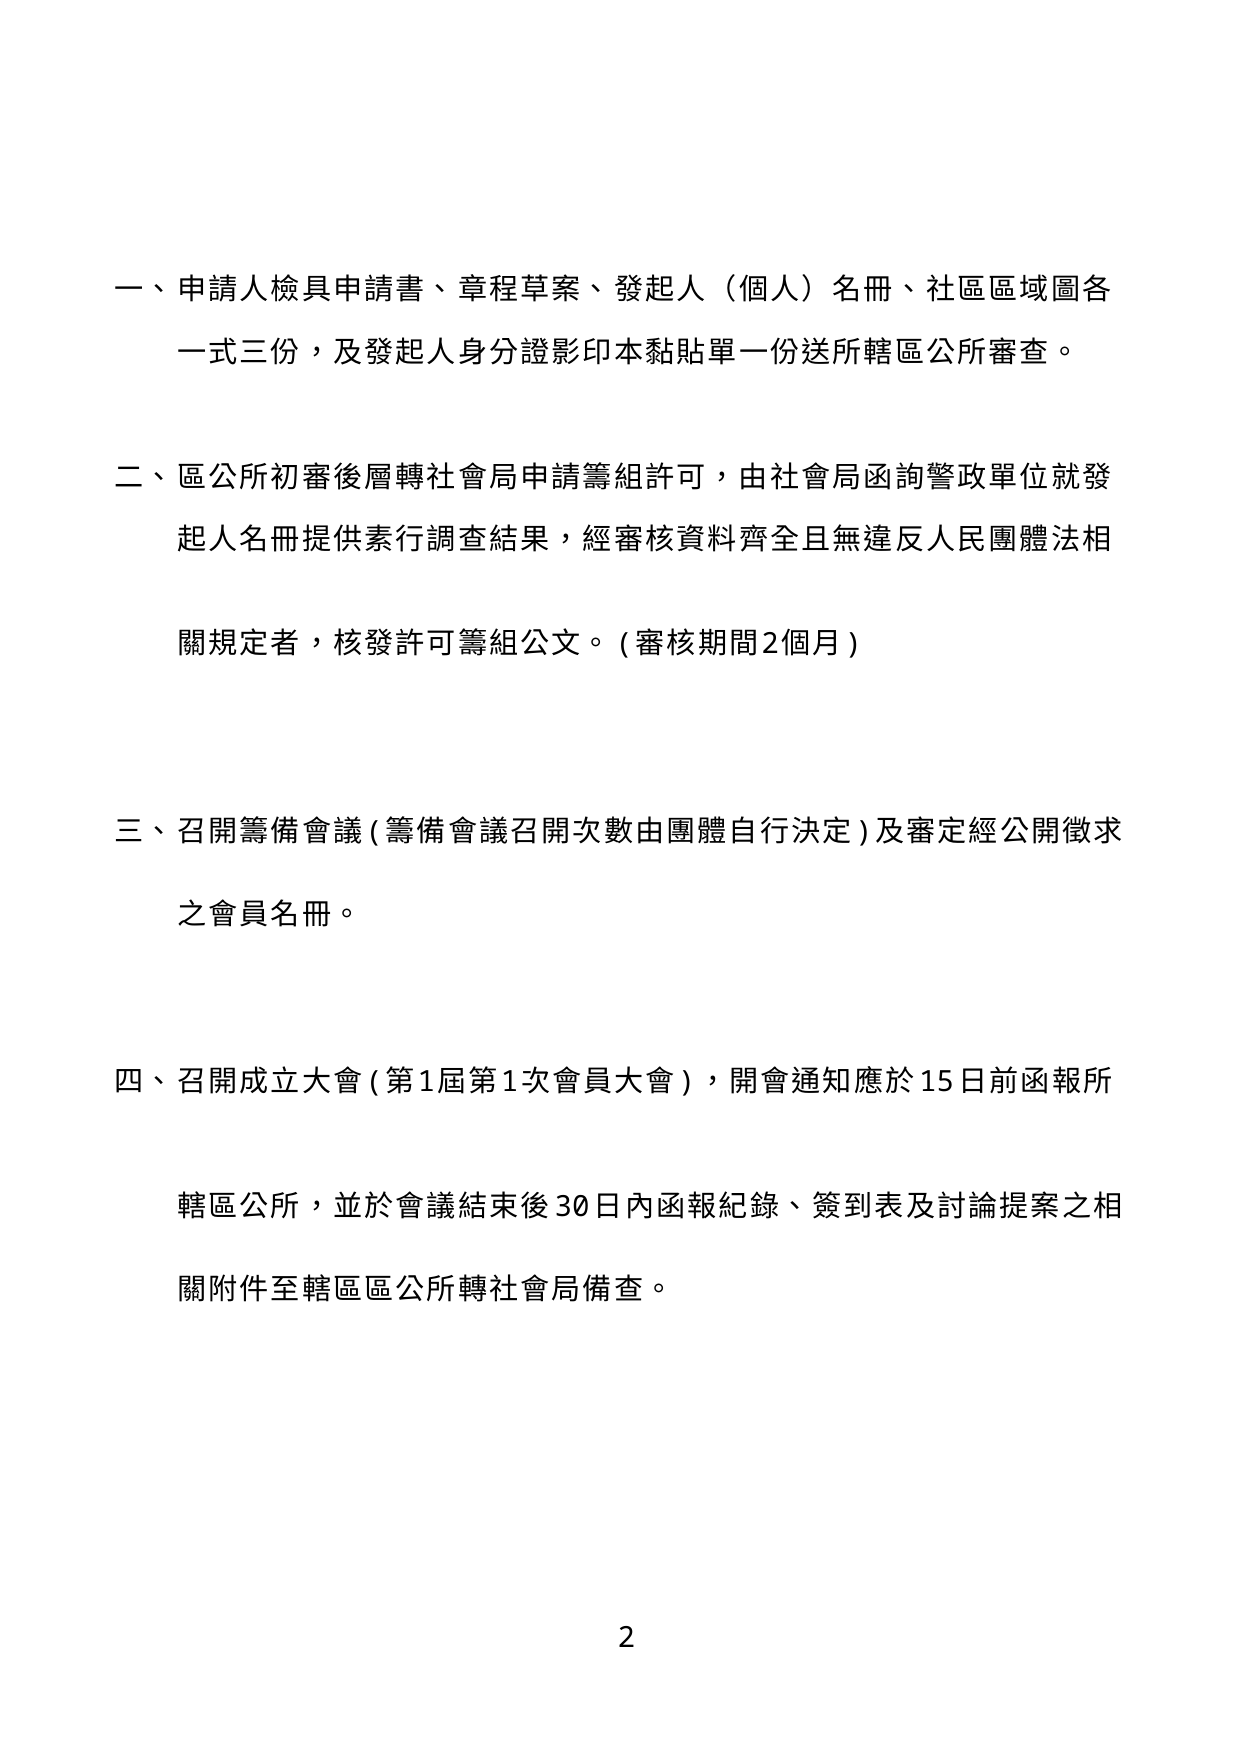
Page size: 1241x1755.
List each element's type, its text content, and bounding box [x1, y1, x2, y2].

text 一、申請人檢具申請書、章程草案、發起人（個人）名冊、社區區域圖各一式三份，及發起人身分證影印本黏貼單一份送所轄區公所審查。 [113, 245, 1124, 370]
text 二、區公所初審後層轉社會局申請籌組許可，由社會局函詢警政單位就發起人名冊提供素行調查結果，經審核資料齊全且無違反人民團體法相關規定者，核發許可籌組公文。(審核期間2個月) [113, 433, 1124, 683]
text 三、召開籌備會議(籌備會議召開次數由團體自行決定)及審定經公開徵求之會員名冊。 [113, 745, 1124, 933]
text 四、召開成立大會(第1屆第1次會員大會)，開會通知應於15日前函報所轄區公所，並於會議結束後30日內函報紀錄、簽到表及討論提案之相關附件至轄區區公所轉社會局備查。 [113, 995, 1124, 1308]
